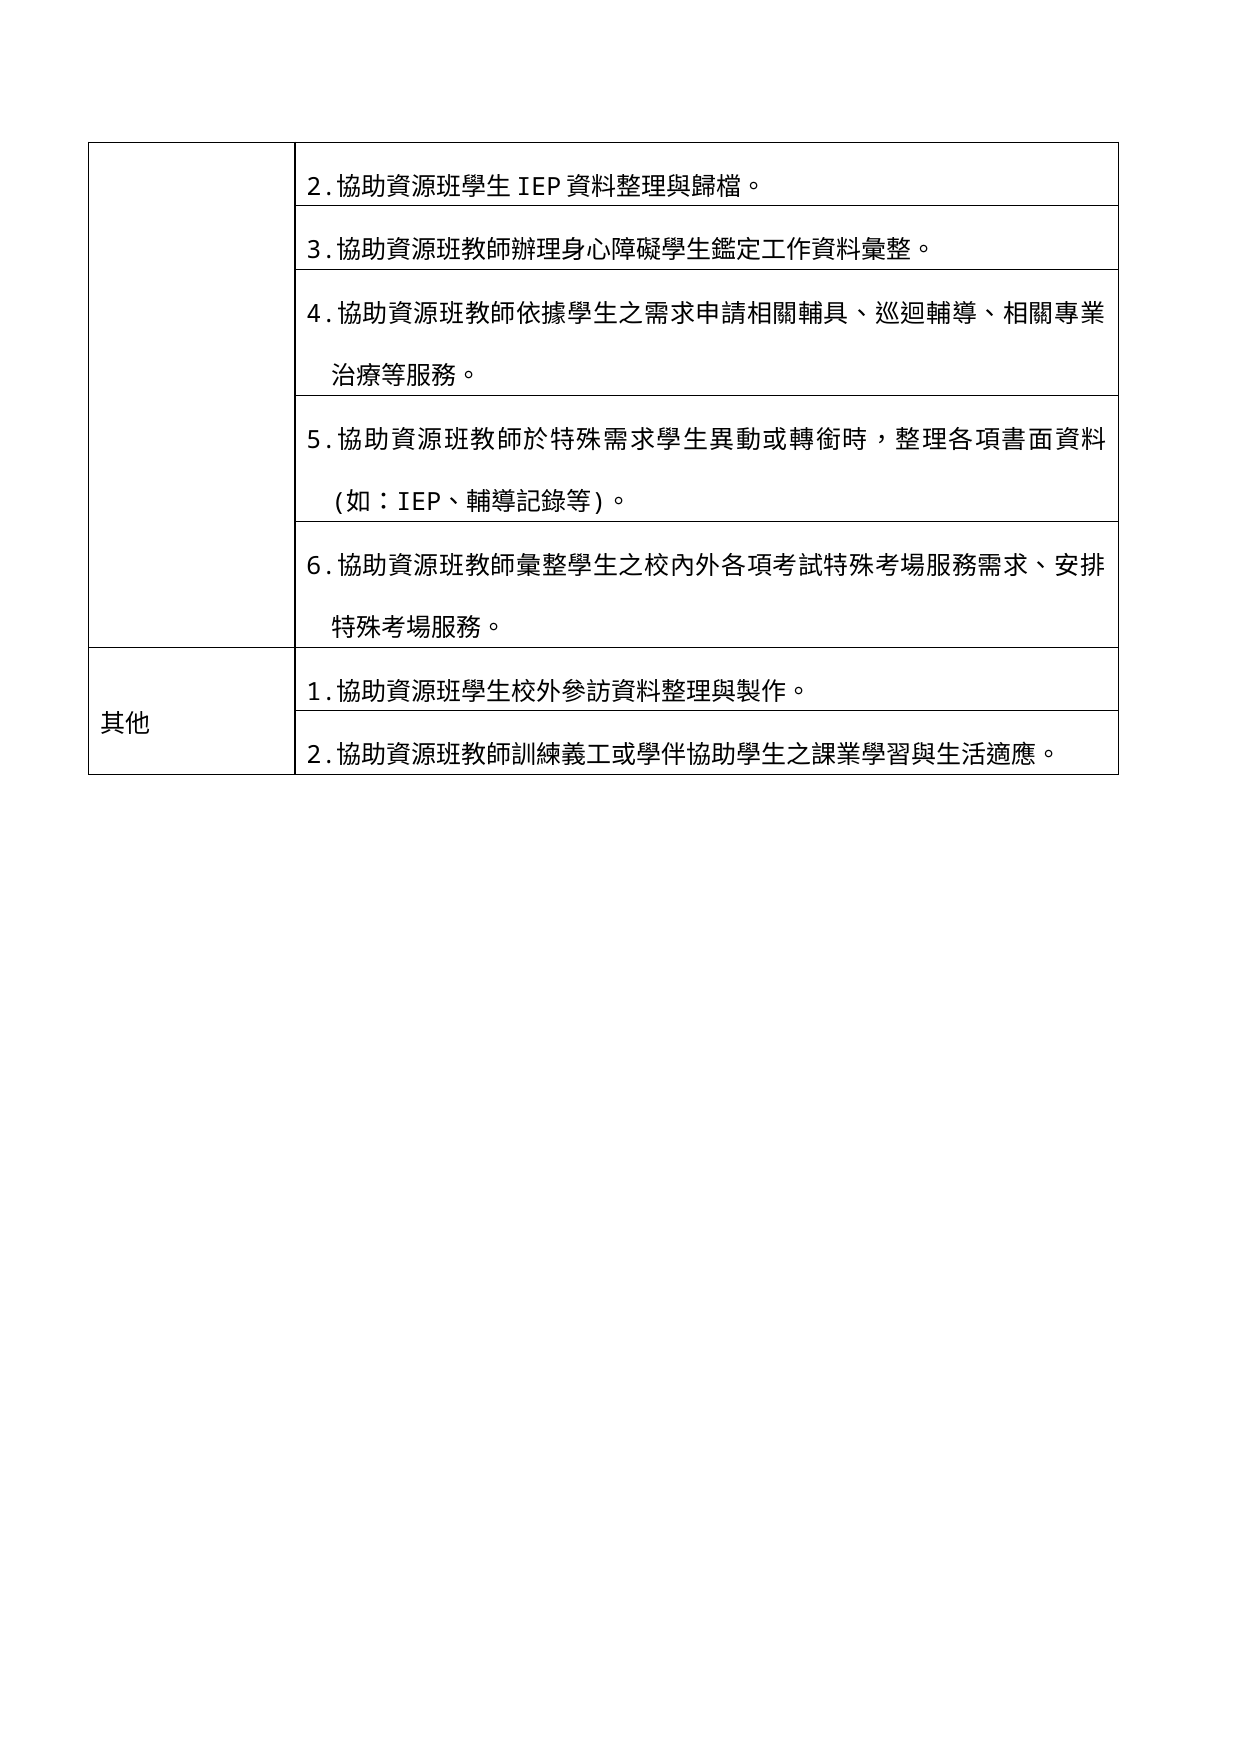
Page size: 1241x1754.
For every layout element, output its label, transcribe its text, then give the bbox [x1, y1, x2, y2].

table_cell 其他 [89, 648, 294, 774]
table_cell 2.協助資源班教師訓練義工或學伴協助學生之課業學習與生活適應。 [296, 711, 1118, 774]
table_cell 1.協助資源班學生校外參訪資料整理與製作。 [296, 648, 1118, 710]
table_cell 3.協助資源班教師辦理身心障礙學生鑑定工作資料彙整。 [296, 206, 1118, 269]
table_cell 4.協助資源班教師依據學生之需求申請相關輔具、巡迴輔導、相關專業治療等服務。 [296, 270, 1118, 395]
table_cell [89, 143, 294, 647]
table_cell 2.協助資源班學生IEP資料整理與歸檔。 [296, 143, 1118, 205]
table_cell 6.協助資源班教師彙整學生之校內外各項考試特殊考場服務需求、安排特殊考場服務。 [296, 522, 1118, 647]
table_cell 5.協助資源班教師於特殊需求學生異動或轉銜時，整理各項書面資料(如：IEP、輔導記錄等)。 [296, 396, 1118, 521]
